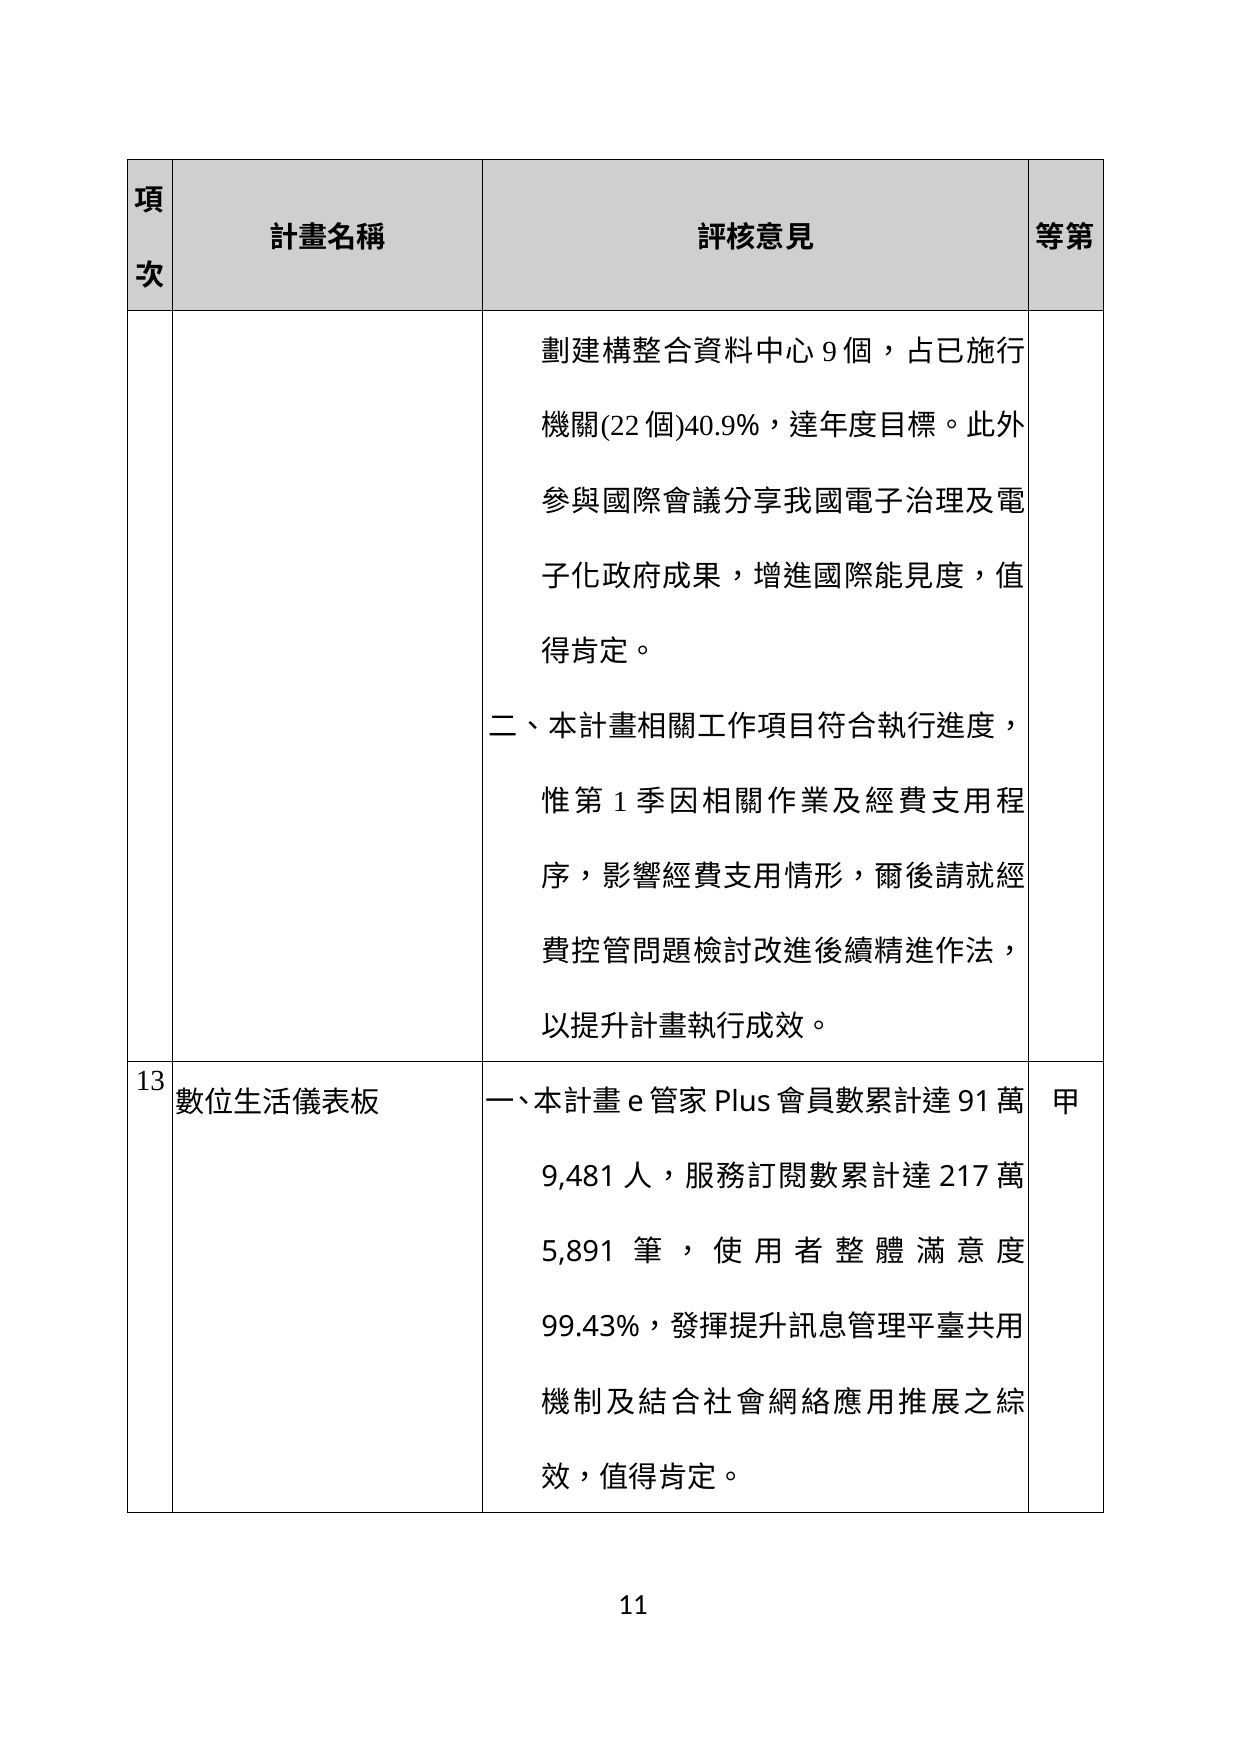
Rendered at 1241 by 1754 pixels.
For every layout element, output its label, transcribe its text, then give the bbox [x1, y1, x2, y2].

table_cell [128, 311, 172, 1061]
table_cell 一、本計畫e管家Plus會員數累計達91萬9,481人，服務訂閱數累計達217萬5,891筆，使用者整體滿意度99.43%，發揮提升訊息管理平臺共用機制及結合社會網絡應用推展之綜效，值得肯定。 [483, 1062, 1028, 1512]
table_cell 甲 [1029, 1062, 1103, 1512]
table_header 計畫名稱 [173, 160, 482, 310]
table_header 評核意見 [483, 160, 1028, 310]
table_cell [173, 311, 482, 1061]
table_cell 數位生活儀表板 [173, 1062, 482, 1512]
table_cell 劃建構整合資料中心9個，占已施行機關(22個)40.9%，達年度目標。此外參與國際會議分享我國電子治理及電子化政府成果，增進國際能見度，值得肯定。 二、本計畫相關工作項目符合執行進度，惟第1季因相關作業及經費支用程序，影響經費支用情形，爾後請就經費控管問題檢討改進後續精進作法，以提升計畫執行成效。 [483, 311, 1028, 1061]
table_cell 13 [128, 1062, 172, 1512]
table_header 項 次 [128, 160, 172, 310]
table_header 等第 [1029, 160, 1103, 310]
table_cell [1029, 311, 1103, 1061]
